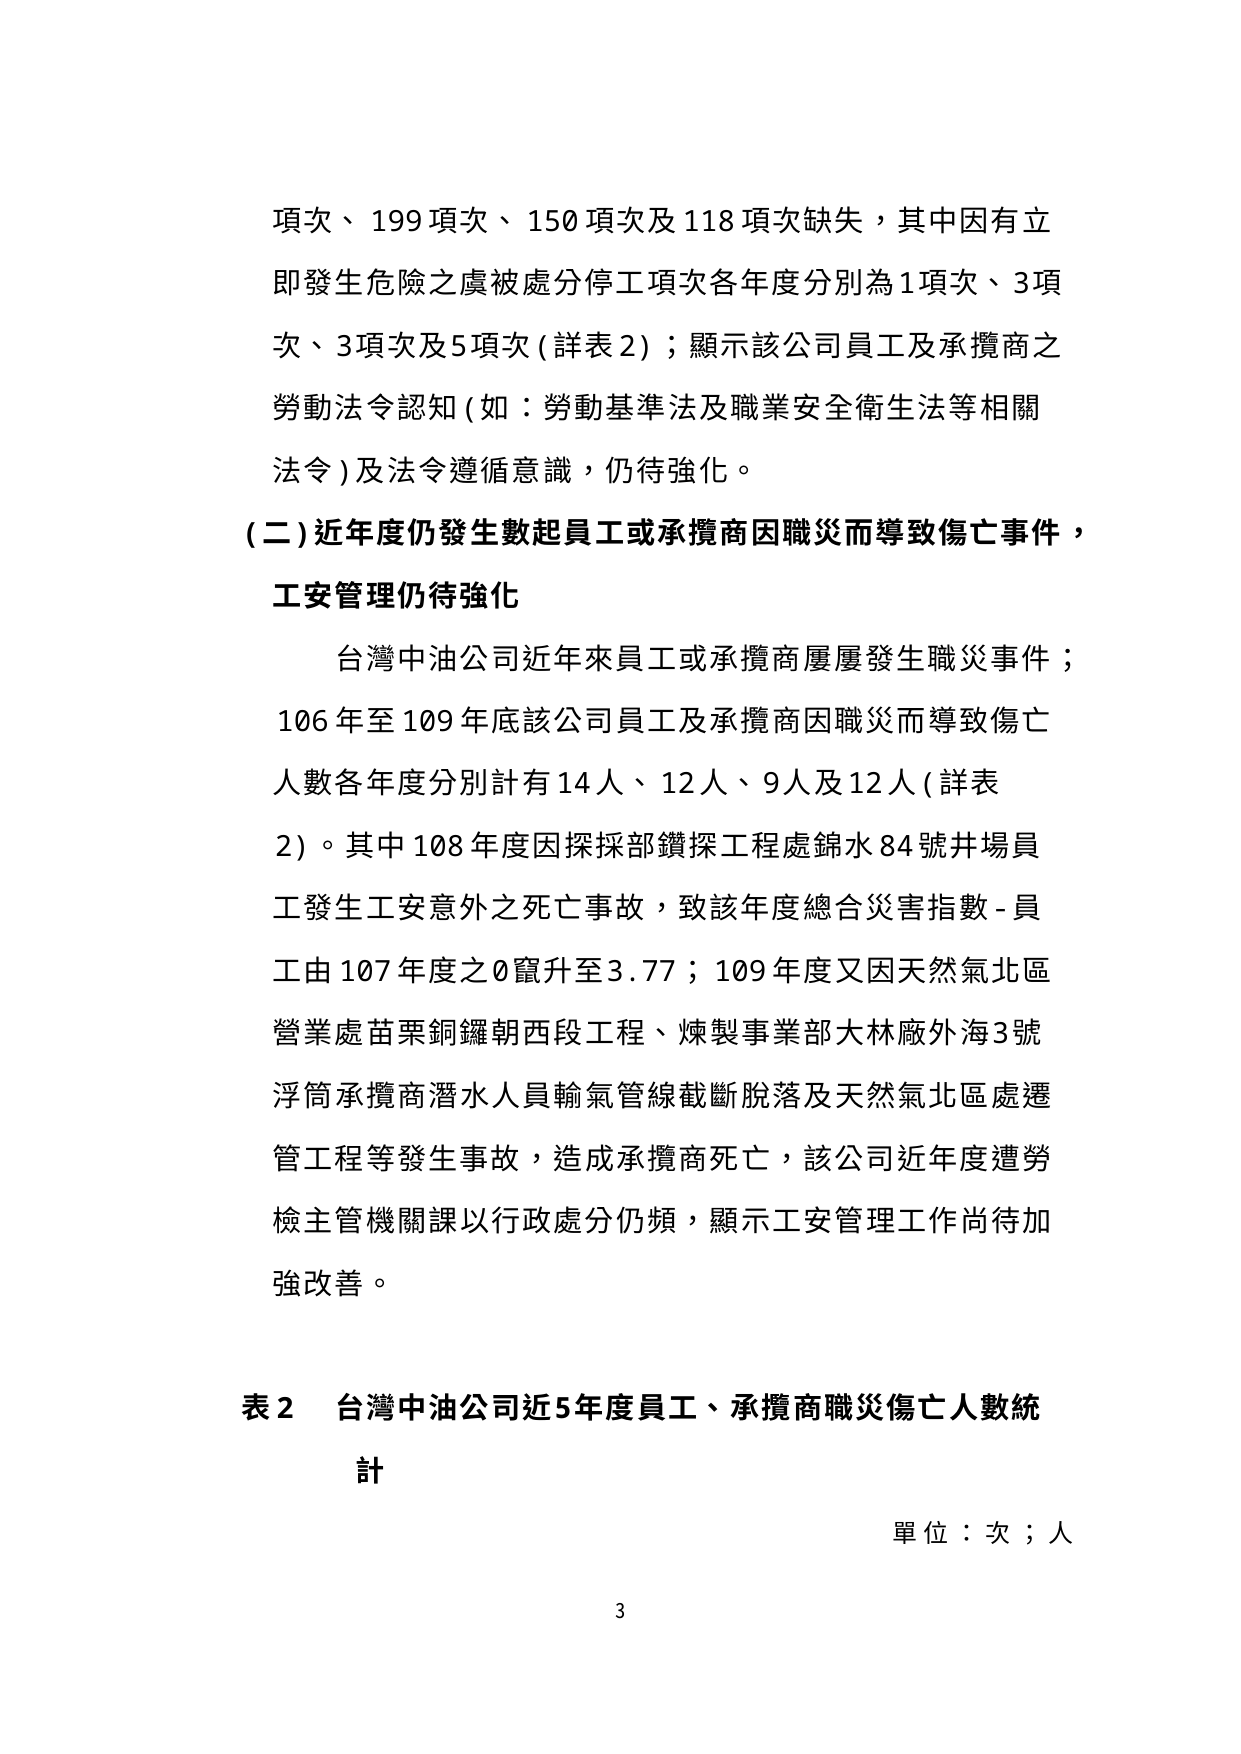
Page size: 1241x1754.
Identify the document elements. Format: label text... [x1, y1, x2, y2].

text 台灣中油公司近年來員工或承攬商屢屢發生職災事件；106年至109年底該公司員工及承攬商因職災而導致傷亡人數各年度分別計有14人、12人、9人及12人(詳表2)。其中108年度因探採部鑽探工程處錦水84號井場員工發生工安意外之死亡事故，致該年度總合災害指數-員工由107年度之0竄升至3.77；109年度又因天然氣北區營業處苗栗銅鑼朝西段工程、煉製事業部大林廠外海3號浮筒承攬商潛水人員輸氣管線截斷脫落及天然氣北區處遷管工程等發生事故，造成承攬商死亡，該公司近年度遭勞檢主管機關課以行政處分仍頻，顯示工安管理工作尚待加強改善。 [266, 615, 1063, 1302]
text 表2 台灣中油公司近5年度員工、承攬商職災傷亡人數統計 [237, 1365, 1063, 1490]
text 項次、199項次、150項次及118項次缺失，其中因有立即發生危險之虞被處分停工項次各年度分別為1項次、3項次、3項次及5項次(詳表2)；顯示該公司員工及承攬商之勞動法令認知(如：勞動基準法及職業安全衛生法等相關法令)及法令遵循意識，仍待強化。 [266, 177, 1063, 490]
text 單位：次；人 [208, 1490, 1076, 1552]
text (二)近年度仍發生數起員工或承攬商因職災而導致傷亡事件，工安管理仍待強化 [236, 490, 1063, 615]
